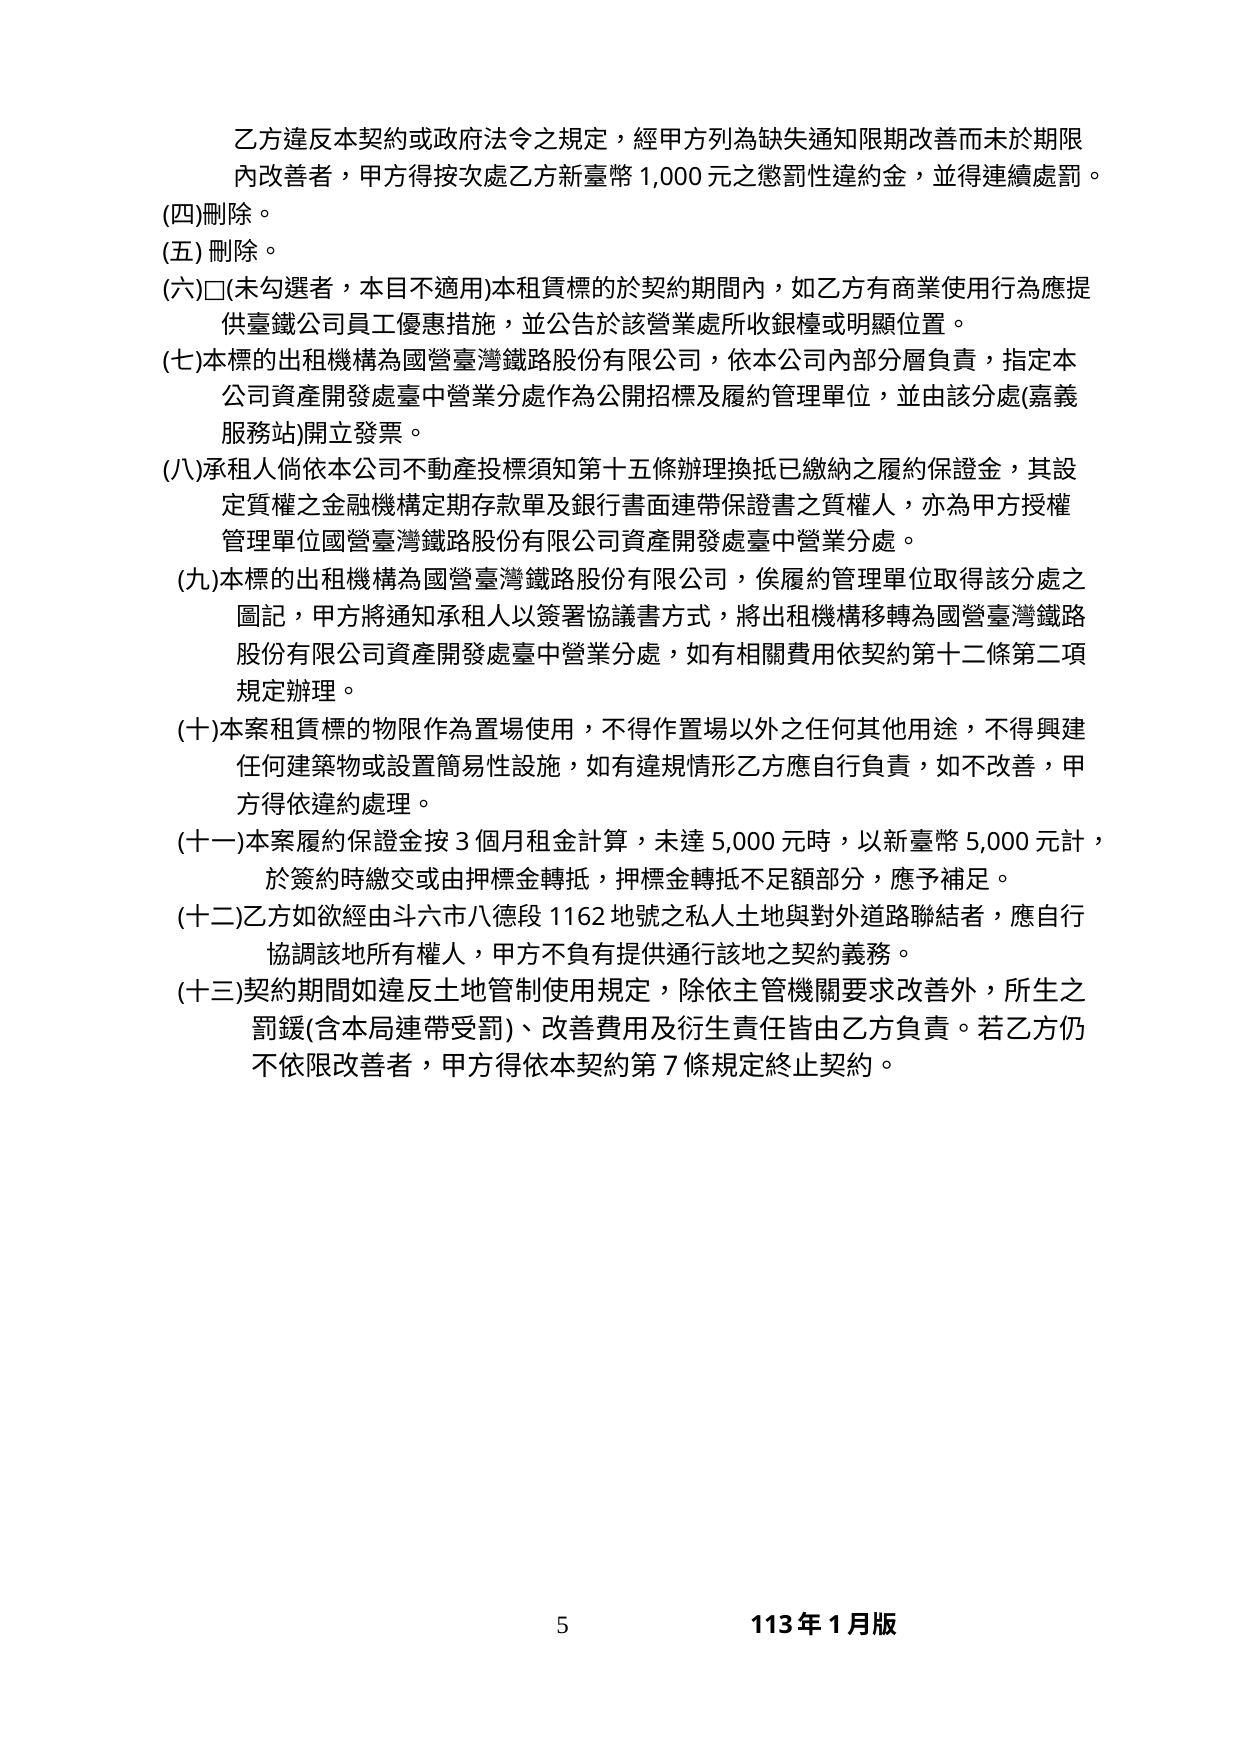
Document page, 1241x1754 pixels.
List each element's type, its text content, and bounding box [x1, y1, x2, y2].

text (四)刪除。 [162, 193, 1087, 231]
text (九)本標的出租機構為國營臺灣鐵路股份有限公司，俟履約管理單位取得該分處之圖記，甲方將通知承租人以簽署協議書方式，將出租機構移轉為國營臺灣鐵路股份有限公司資產開發處臺中營業分處，如有相關費用依契約第十二條第二項規定辦理。 [177, 558, 1087, 708]
text 乙方違反本契約或政府法令之規定，經甲方列為缺失通知限期改善而未於期限內改善者，甲方得按次處乙方新臺幣1,000元之懲罰性違約金，並得連續處罰。 [233, 118, 1087, 193]
text (六)□(未勾選者，本目不適用)本租賃標的於契約期間內，如乙方有商業使用行為應提供臺鐵公司員工優惠措施，並公告於該營業處所收銀檯或明顯位置。 [163, 268, 1092, 341]
text (十一)本案履約保證金按3個月租金計算，未達5,000元時，以新臺幣5,000元計，於簽約時繳交或由押標金轉抵，押標金轉抵不足額部分，應予補足。 [177, 821, 1087, 896]
text (十二)乙方如欲經由斗六市八德段1162地號之私人土地與對外道路聯結者，應自行協調該地所有權人，甲方不負有提供通行該地之契約義務。 [177, 896, 1087, 971]
text (八)承租人倘依本公司不動產投標須知第十五條辦理換抵已繳納之履約保證金，其設定質權之金融機構定期存款單及銀行書面連帶保證書之質權人，亦為甲方授權管理單位國營臺灣鐵路股份有限公司資產開發處臺中營業分處。 [163, 449, 1092, 558]
text (五) 刪除。 [162, 231, 1087, 268]
text (七)本標的出租機構為國營臺灣鐵路股份有限公司，依本公司內部分層負責，指定本公司資產開發處臺中營業分處作為公開招標及履約管理單位，並由該分處(嘉義服務站)開立發票。 [162, 341, 1092, 449]
text (十)本案租賃標的物限作為置場使用，不得作置場以外之任何其他用途，不得興建任何建築物或設置簡易性設施，如有違規情形乙方應自行負責，如不改善，甲方得依違約處理。 [177, 708, 1087, 821]
text (十三)契約期間如違反土地管制使用規定，除依主管機關要求改善外，所生之罰鍰(含本局連帶受罰)、改善費用及衍生責任皆由乙方負責。若乙方仍不依限改善者，甲方得依本契約第7條規定終止契約。 [177, 971, 1087, 1083]
